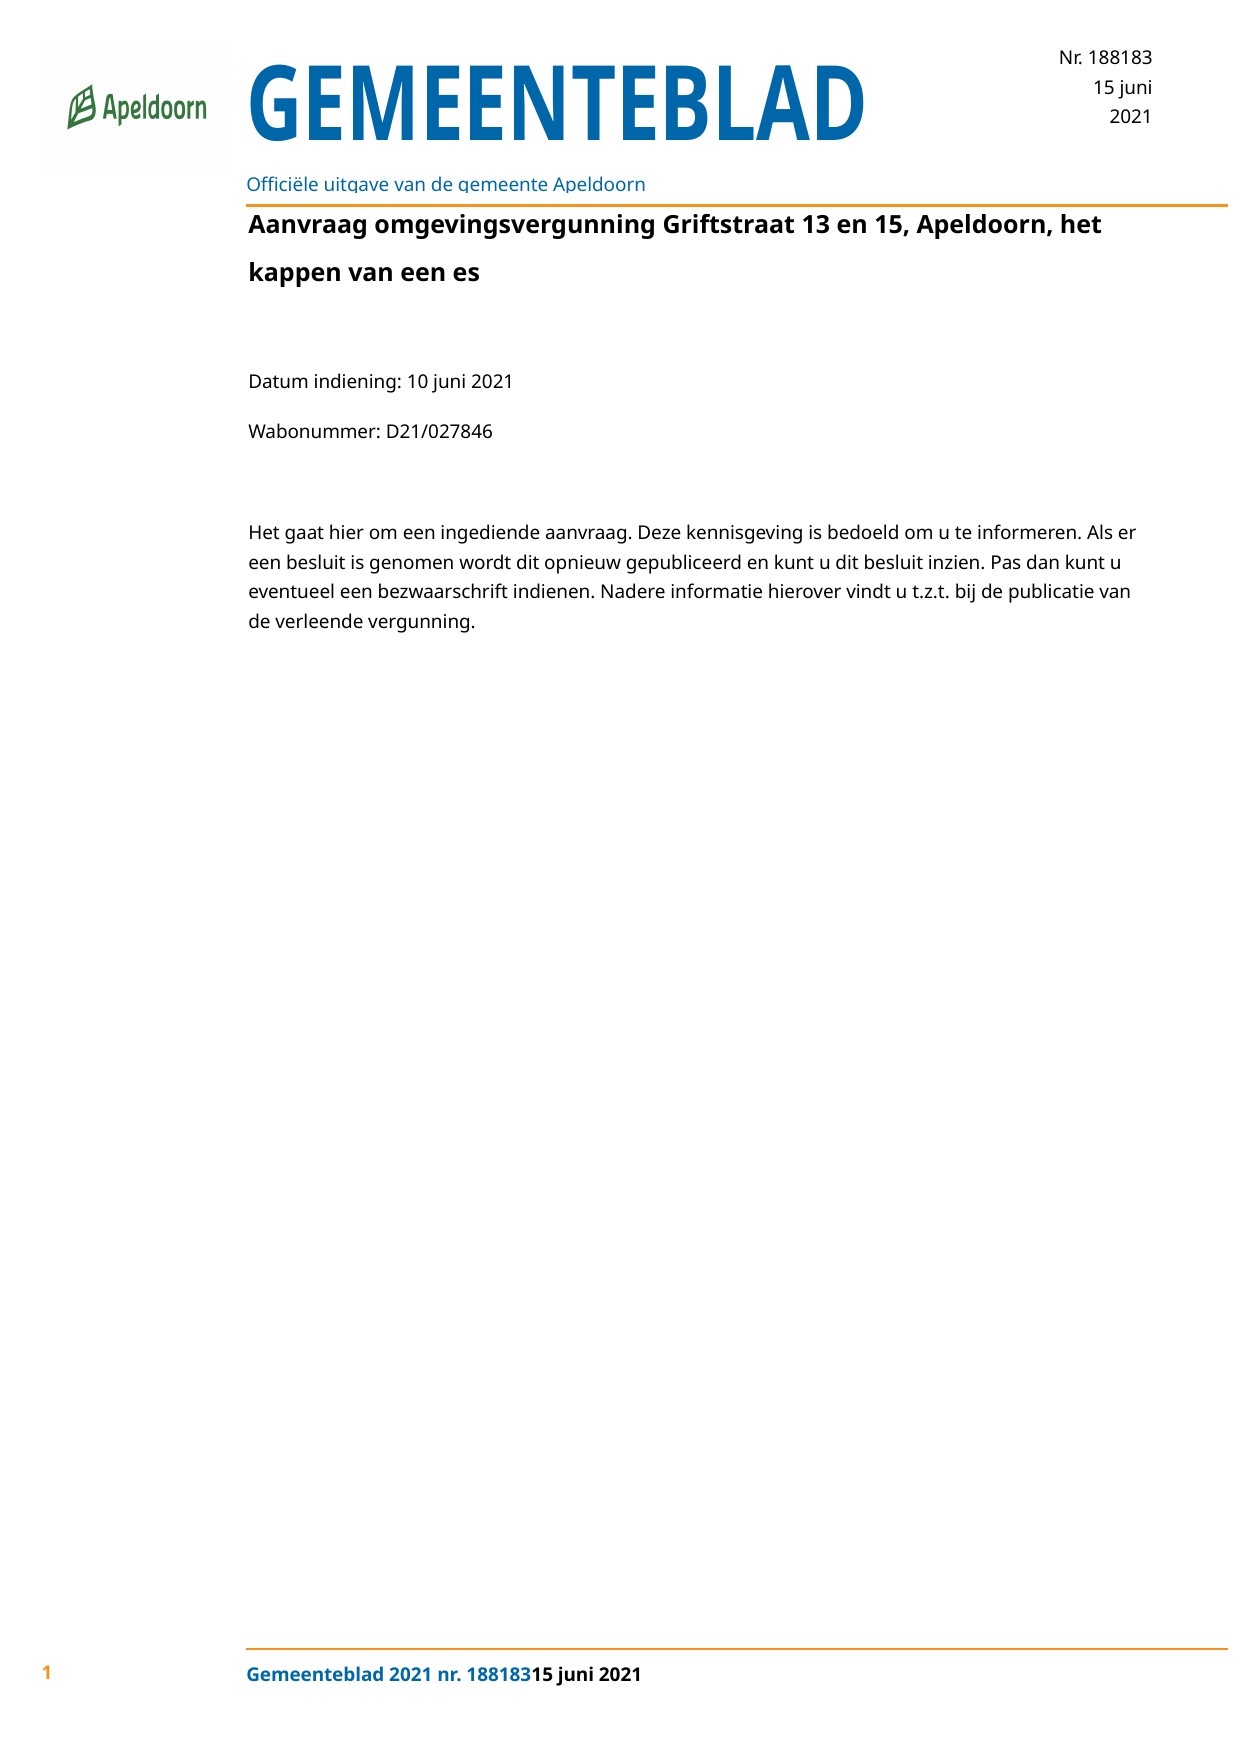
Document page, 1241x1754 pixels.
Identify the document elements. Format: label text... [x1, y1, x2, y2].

text Datum indiening: 10 juni 2021 [248, 368, 1152, 394]
text Wabonummer: D21/027846 [248, 419, 1152, 444]
text Het gaat hier om een ingediende aanvraag. Deze kennisgeving is bedoeld om u te informeren. Als er een besluit is genomen wordt dit opnieuw gepubliceerd en kunt u dit besluit inzien. Pas dan kunt u eventueel een bezwaarschrift indienen. Nadere informatie hierover vindt u t.z.t. bij de publicatie van de verleende vergunning. [248, 519, 1152, 634]
text Aanvraag omgevingsvergunning Griftstraat 13 en 15, Apeldoorn, het kappen van een es [248, 207, 1152, 288]
picture [41, 47, 231, 172]
